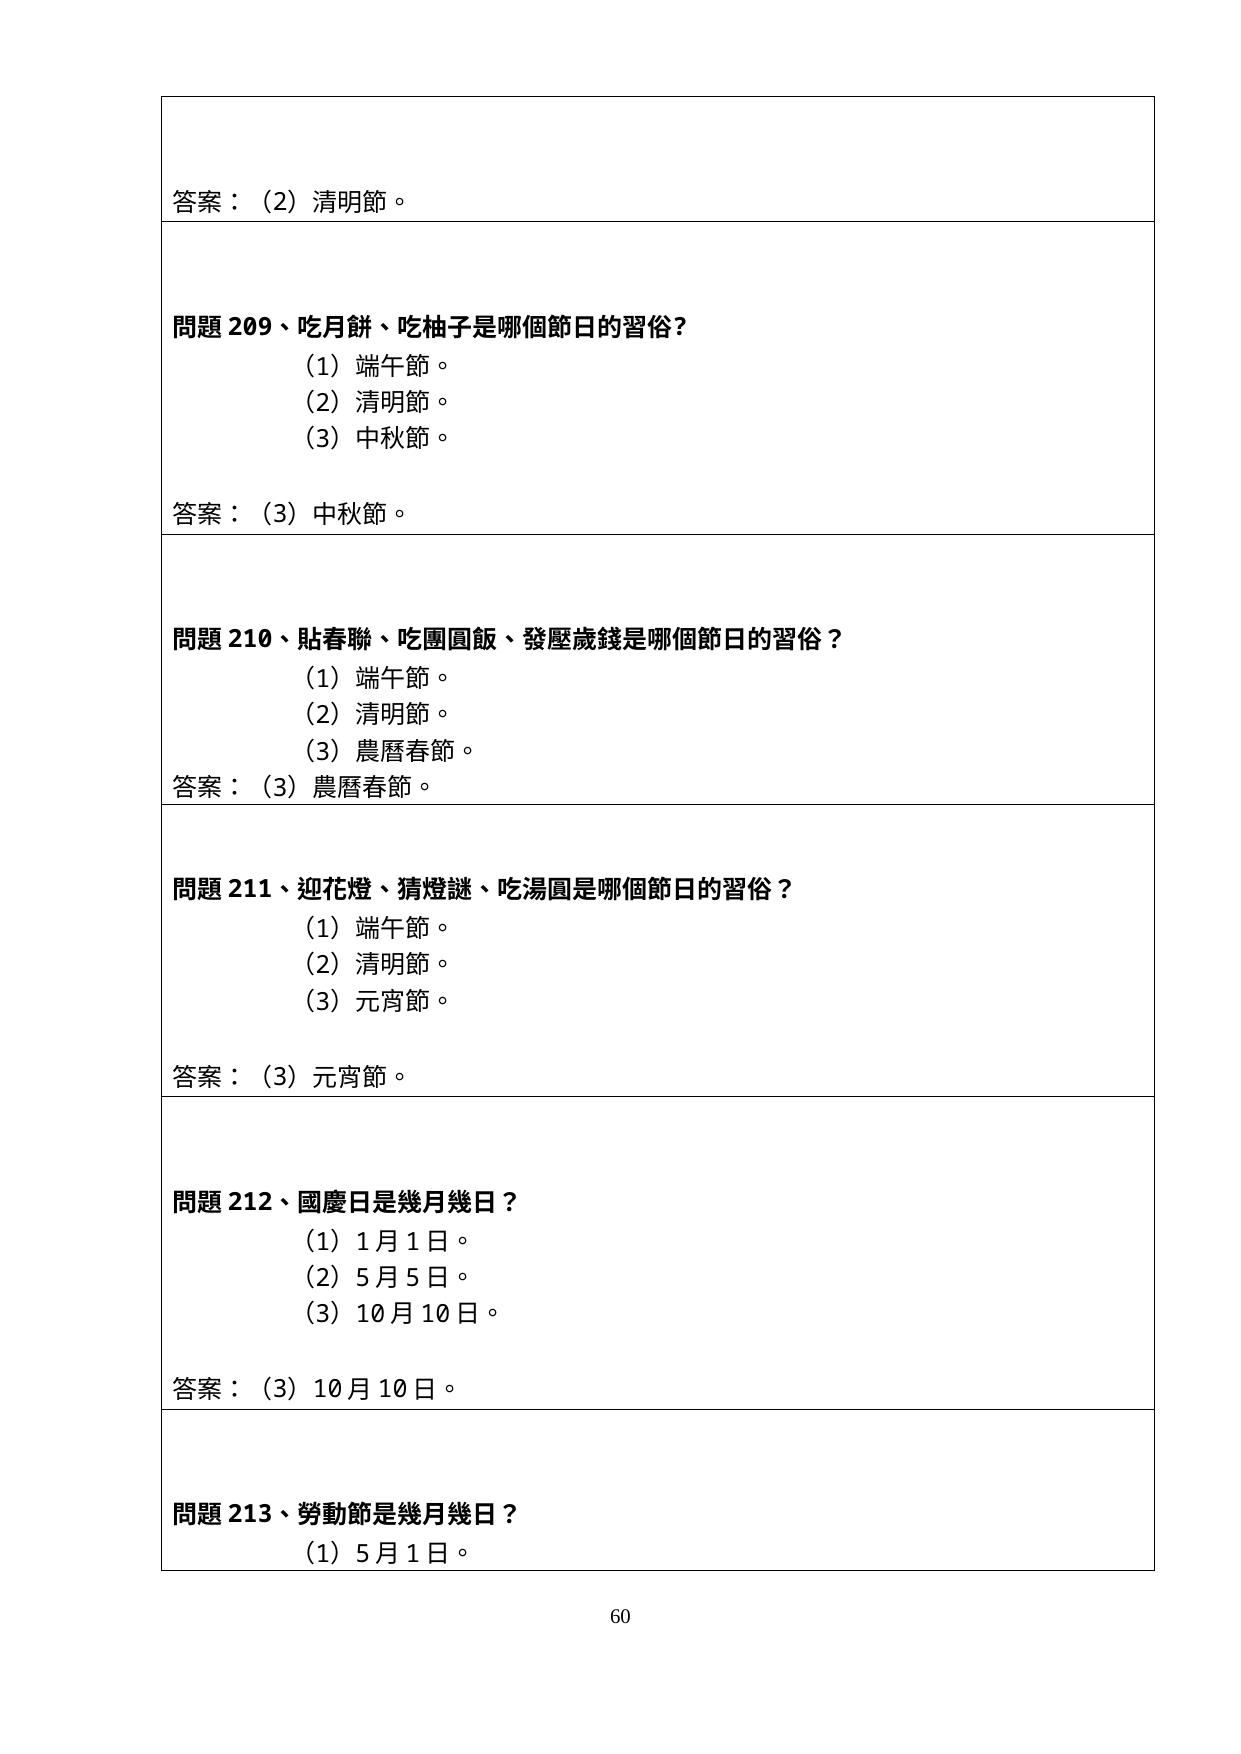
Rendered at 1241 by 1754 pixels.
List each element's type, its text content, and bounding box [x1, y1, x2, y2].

table_cell [1155, 534, 1240, 804]
table_cell 問題211、迎花燈、猜燈謎、吃湯圓是哪個節日的習俗？ （1）端午節。 （2）清明節。 （3）元宵節。 答案：（3）元宵節。 [162, 805, 1154, 1096]
table_cell [1155, 804, 1240, 1096]
table_cell [1155, 1096, 1240, 1409]
table_cell 問題209、吃月餅、吃柚子是哪個節日的習俗? （1）端午節。 （2）清明節。 （3）中秋節。 答案：（3）中秋節。 [162, 222, 1154, 534]
table_cell 問題213、勞動節是幾月幾日？ （1）5月1日。 [162, 1410, 1154, 1570]
table_cell [1155, 96, 1240, 221]
table_cell 問題210、貼春聯、吃團圓飯、發壓歲錢是哪個節日的習俗？ （1）端午節。 （2）清明節。 （3）農曆春節。 答案：（3）農曆春節。 [162, 535, 1154, 804]
table_cell [1155, 1409, 1240, 1570]
table_cell 答案：（2）清明節。 [162, 97, 1154, 221]
table_cell [1155, 221, 1240, 534]
table_cell 問題212、國慶日是幾月幾日？ （1）1月1日。 （2）5月5日。 （3）10月10日。 答案：（3）10月10日。 [162, 1097, 1154, 1409]
